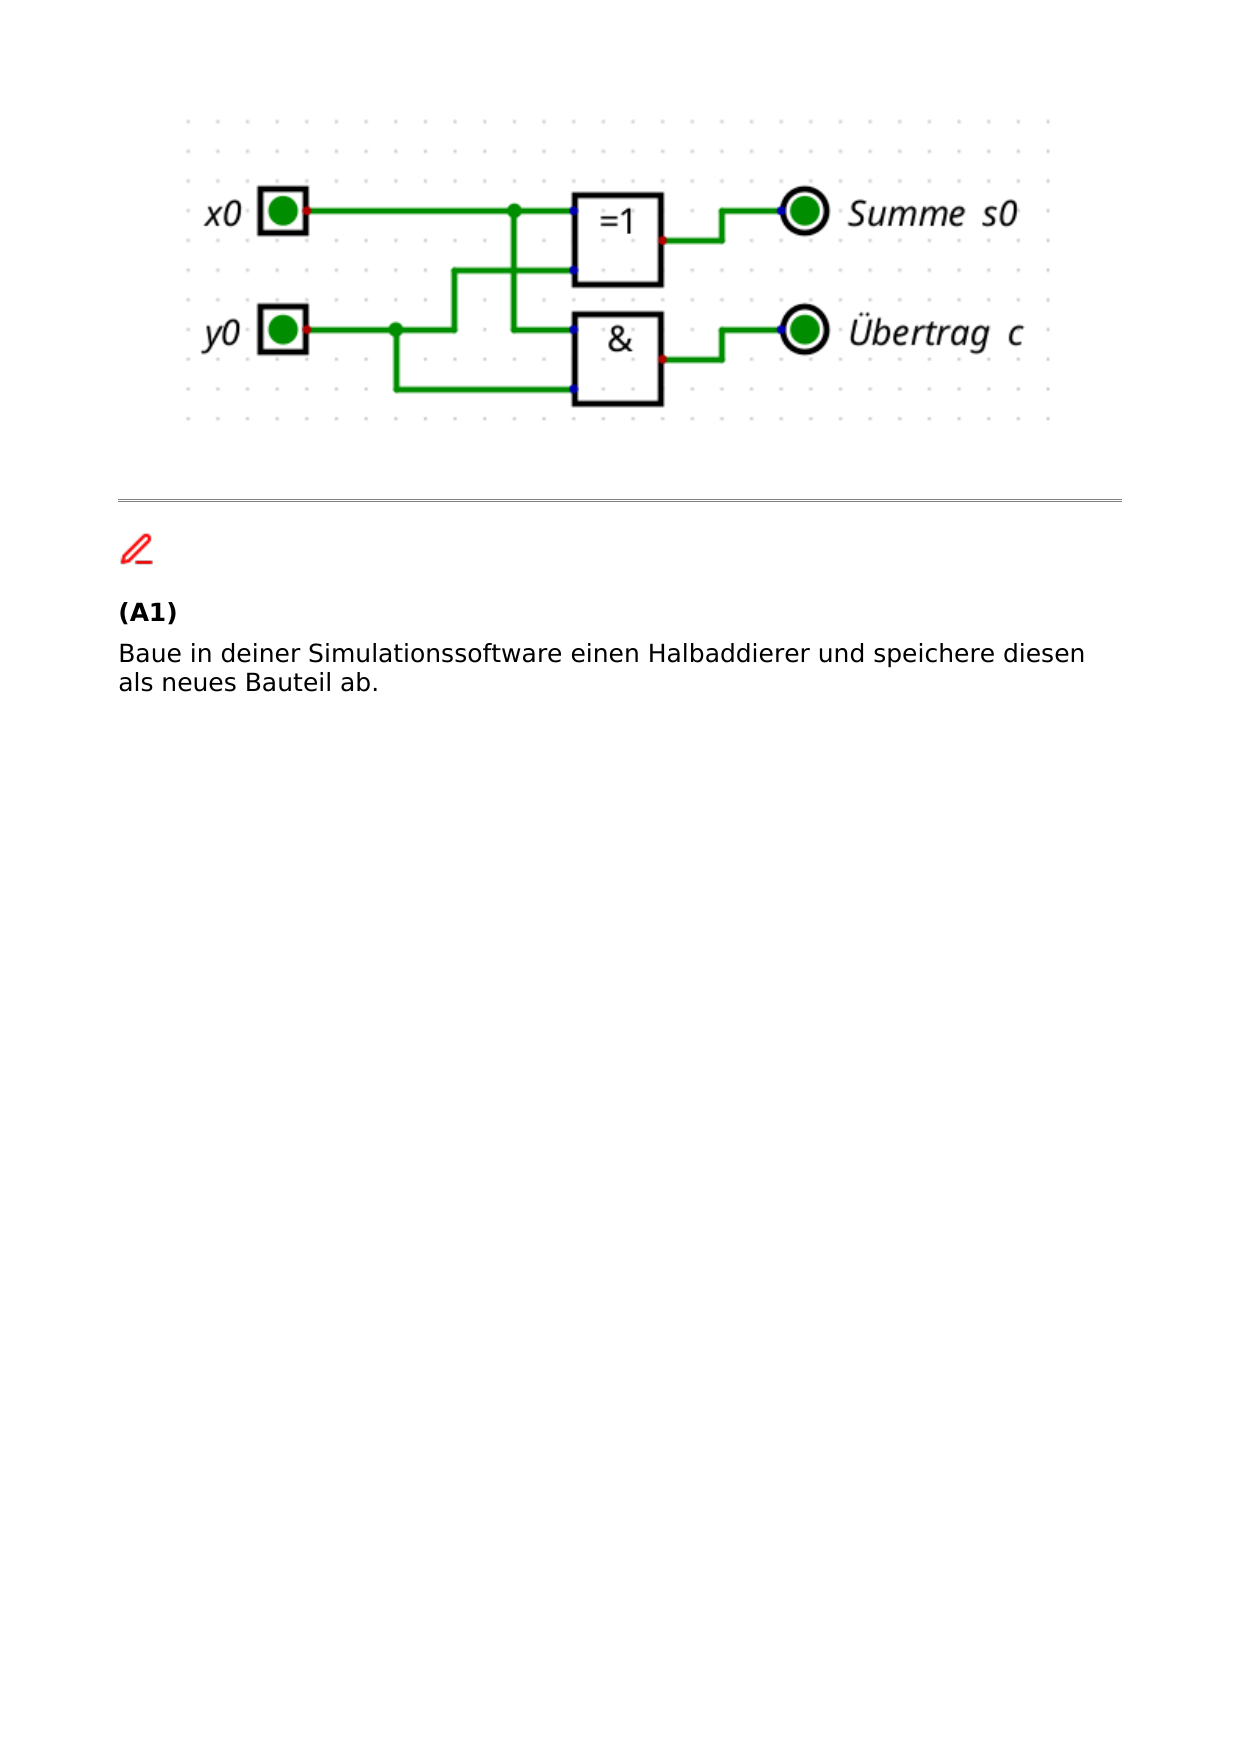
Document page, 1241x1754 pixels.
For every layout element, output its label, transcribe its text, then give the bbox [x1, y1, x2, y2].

text Baue in deiner Simulationssoftware einen Halbaddierer und speichere diesen als neues Bauteil ab. [118, 639, 1122, 698]
picture [118, 531, 156, 569]
picture [177, 118, 1064, 444]
subtitle (A1) [118, 598, 1122, 627]
